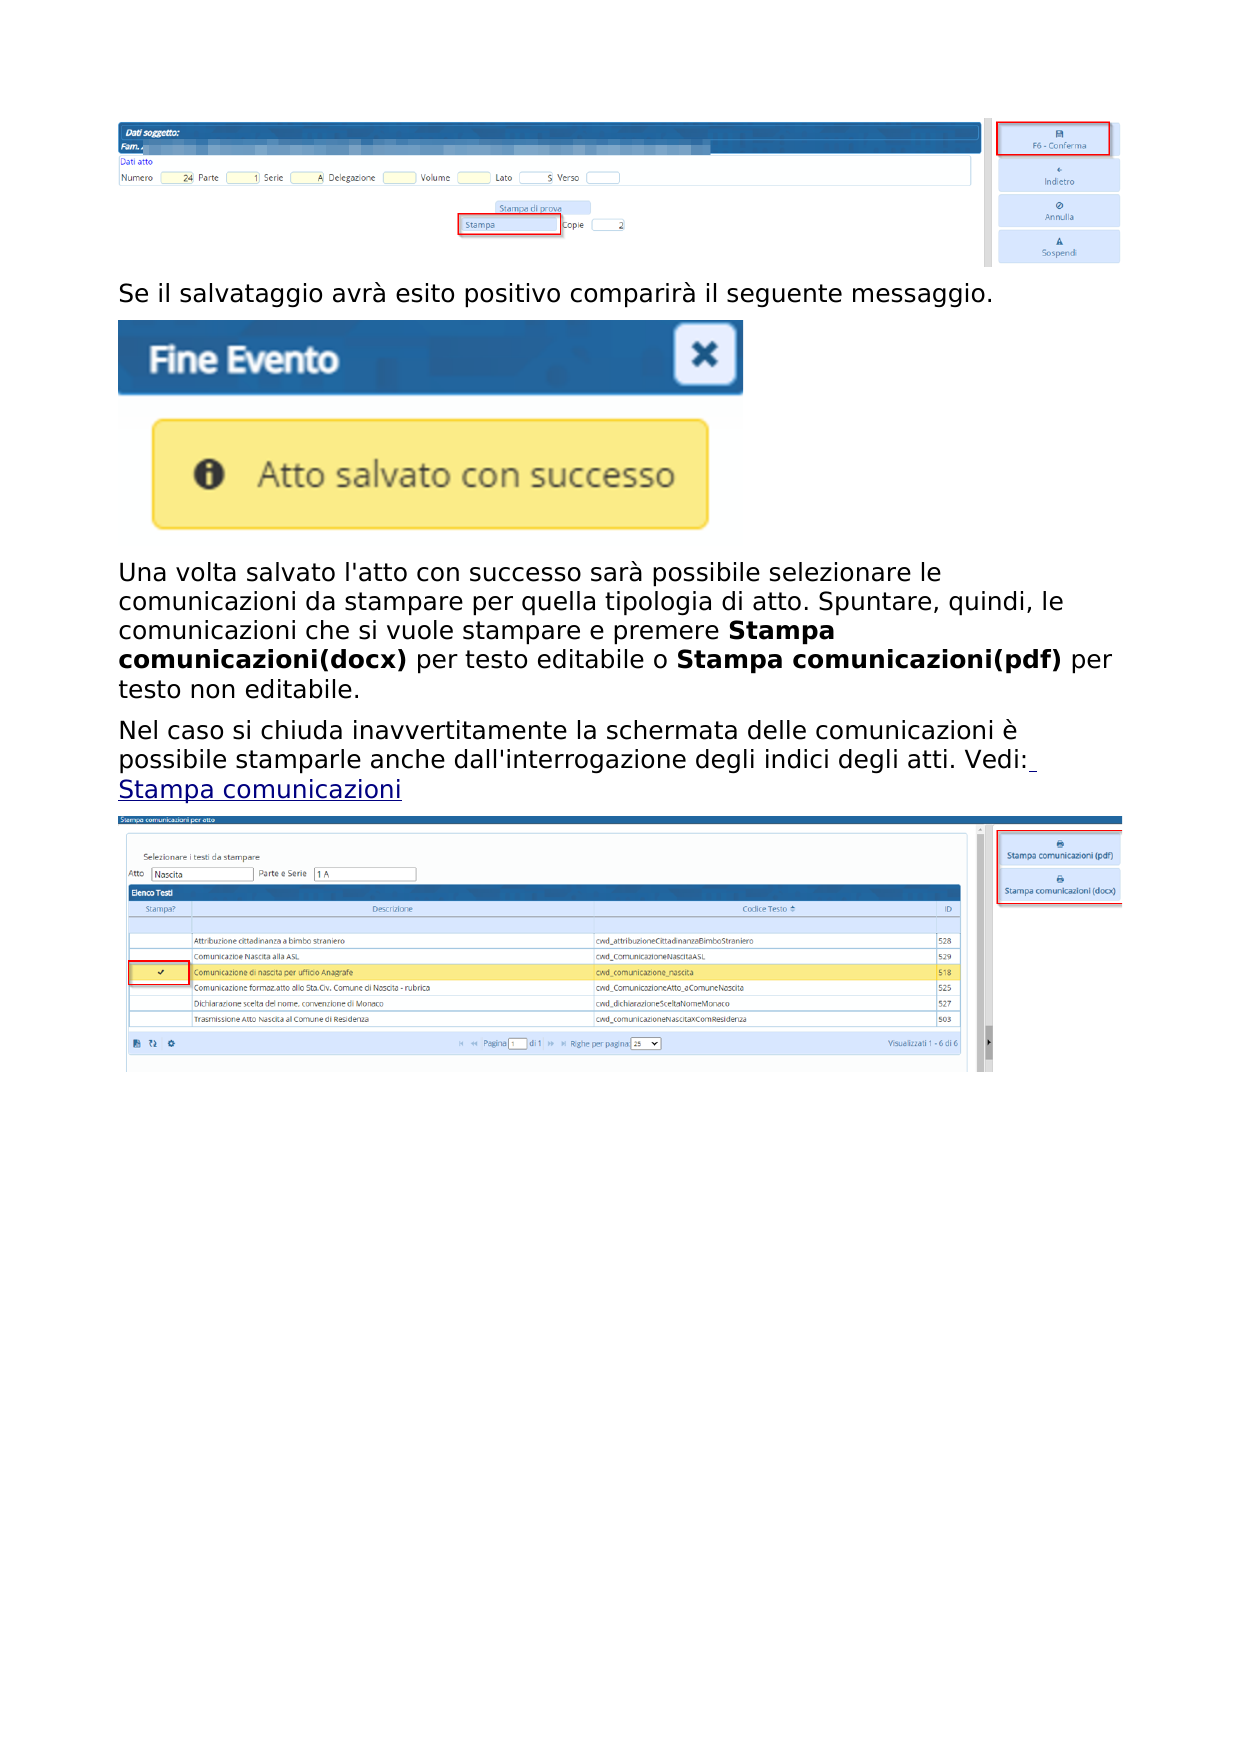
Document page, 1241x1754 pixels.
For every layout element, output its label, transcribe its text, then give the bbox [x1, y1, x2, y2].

picture [118, 118, 1123, 267]
text Nel caso si chiuda inavvertitamente la schermata delle comunicazioni è possibile stamparle anche dall'interrogazione degli indici degli atti. Vedi: Stampa comunicazioni [118, 716, 1122, 804]
text Se il salvataggio avrà esito positivo comparirà il seguente messaggio. [118, 279, 1122, 308]
picture [118, 816, 1123, 1072]
picture [118, 320, 744, 546]
text Una volta salvato l'atto con successo sarà possibile selezionare le comunicazioni da stampare per quella tipologia di atto. Spuntare, quindi, le comunicazioni che si vuole stampare e premere Stampa comunicazioni(docx) per testo editabile o Stampa comunicazioni(pdf) per testo non editabile. [118, 558, 1122, 704]
